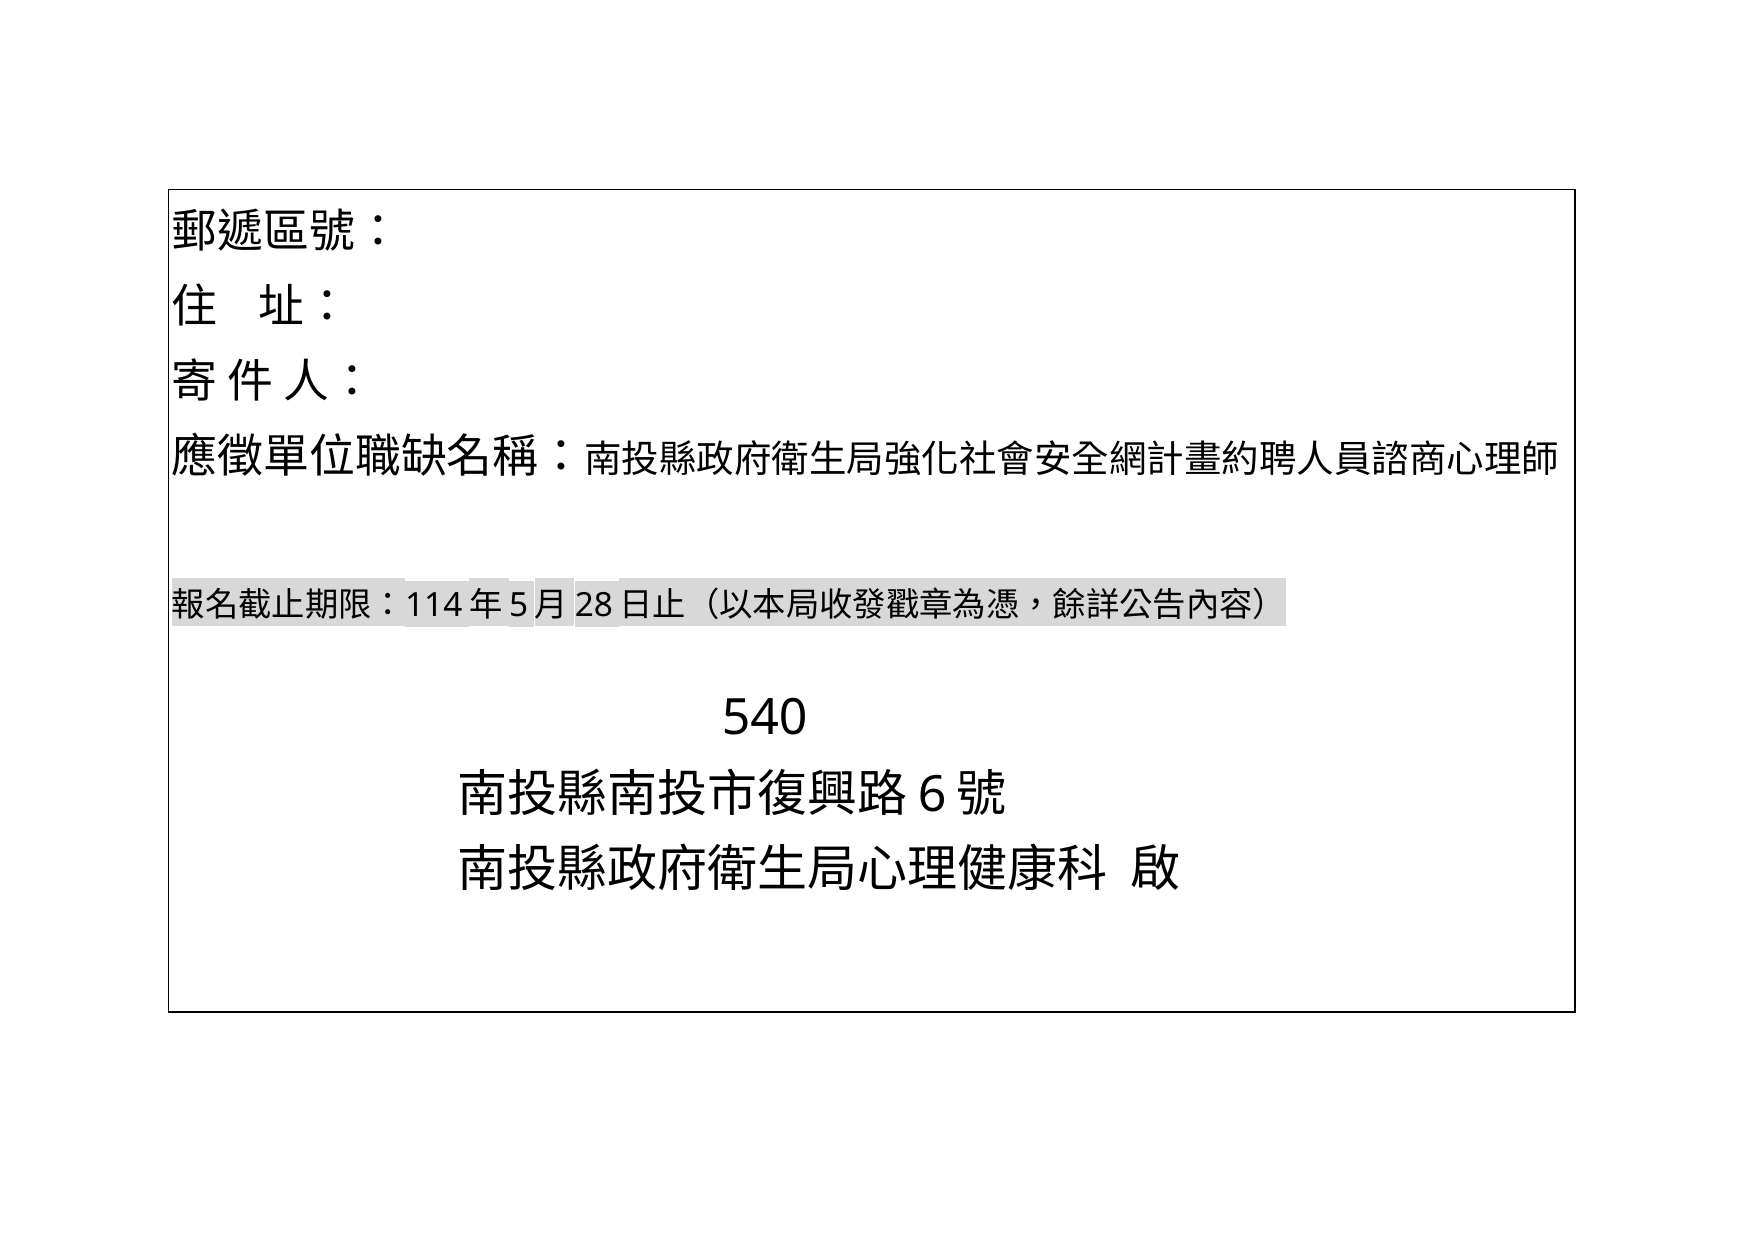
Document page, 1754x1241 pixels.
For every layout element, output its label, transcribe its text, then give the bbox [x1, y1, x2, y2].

table_header 郵遞區號： 住 址： 寄 件 人： 應徵單位職缺名稱：南投縣政府衛生局強化社會安全網計畫約聘人員諮商心理師 報名截止期限：114年5月28日止（以本局收發戳章為憑，餘詳公告內容） 540 南投縣南投市復興路6號 南投縣政府衛生局心理健康科 啟 [169, 190, 1574, 1011]
